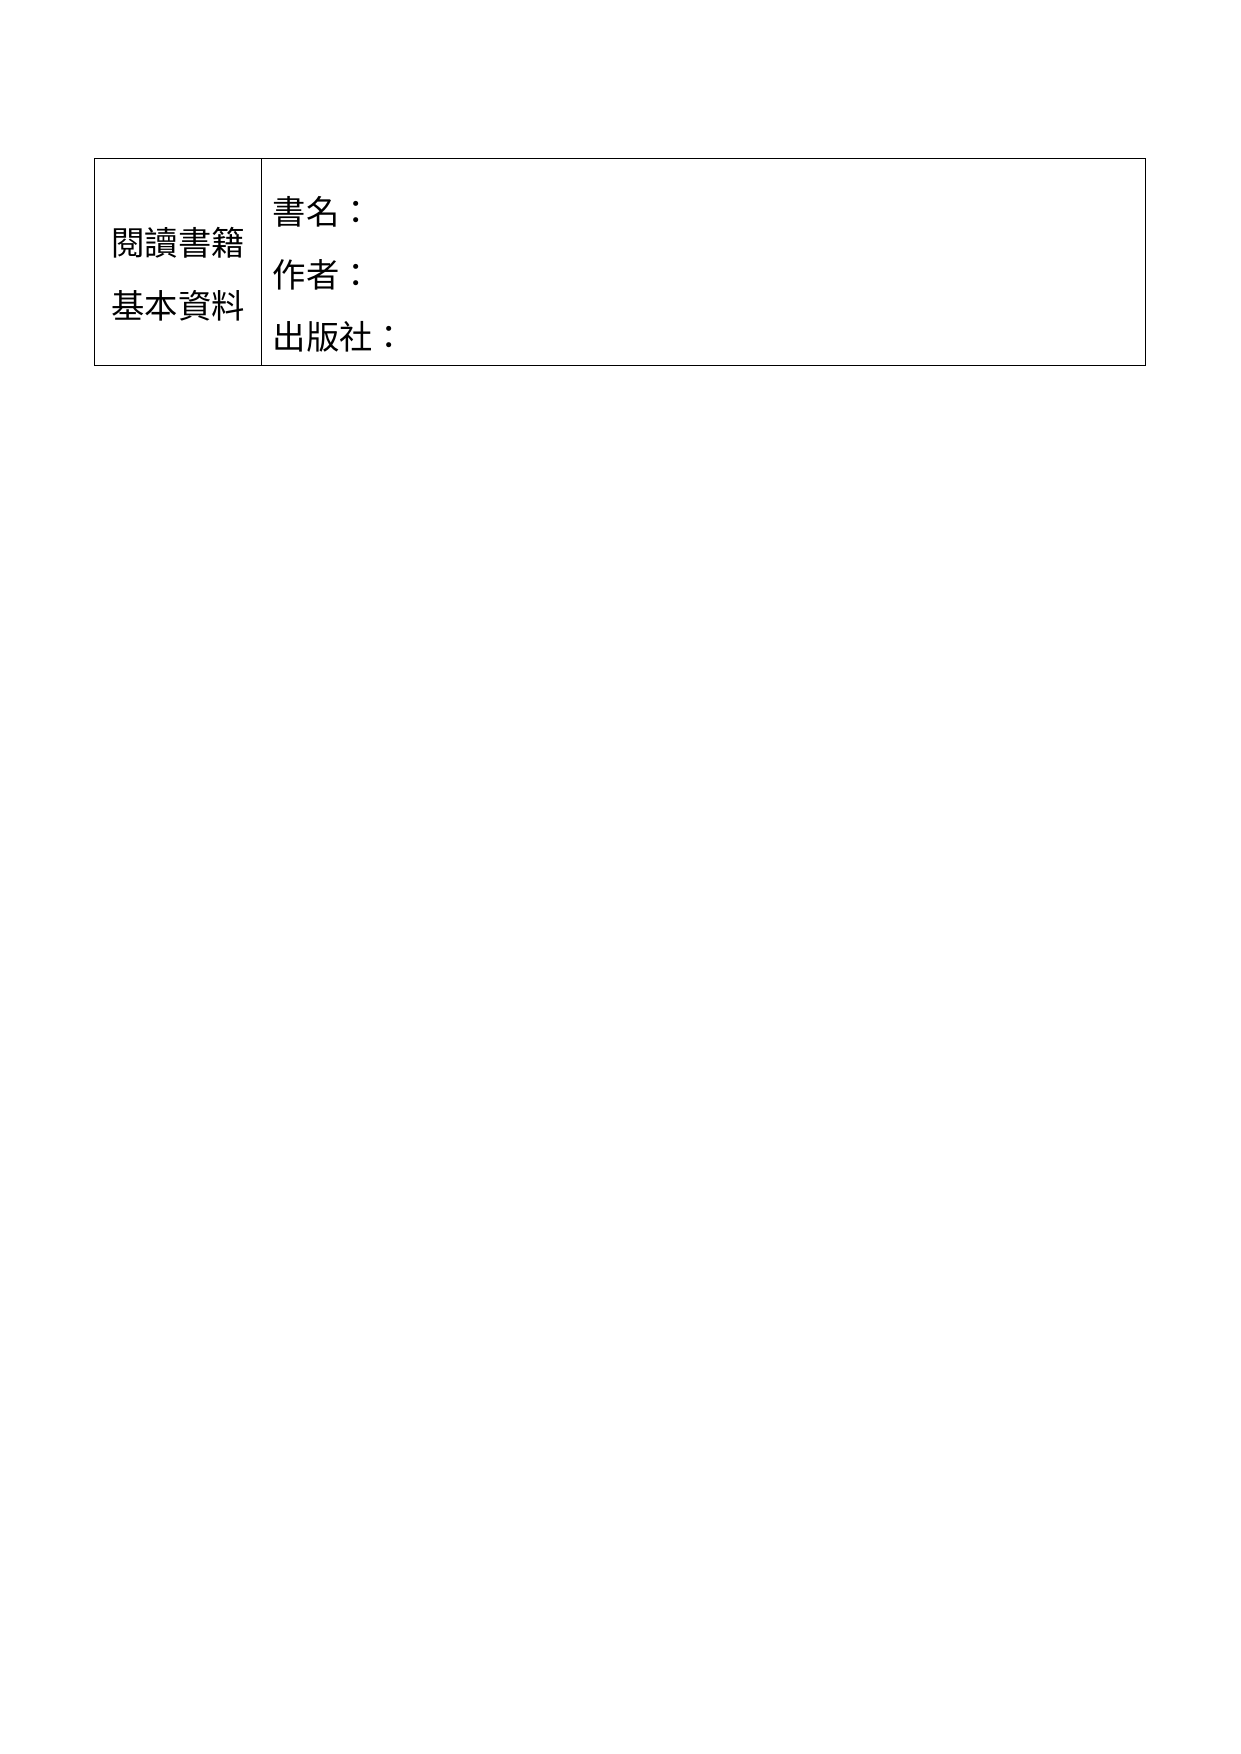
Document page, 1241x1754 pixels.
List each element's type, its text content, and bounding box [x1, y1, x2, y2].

table_cell 閱讀書籍 基本資料 [95, 159, 261, 365]
table_cell 書名： 作者： 出版社： [262, 159, 1145, 365]
